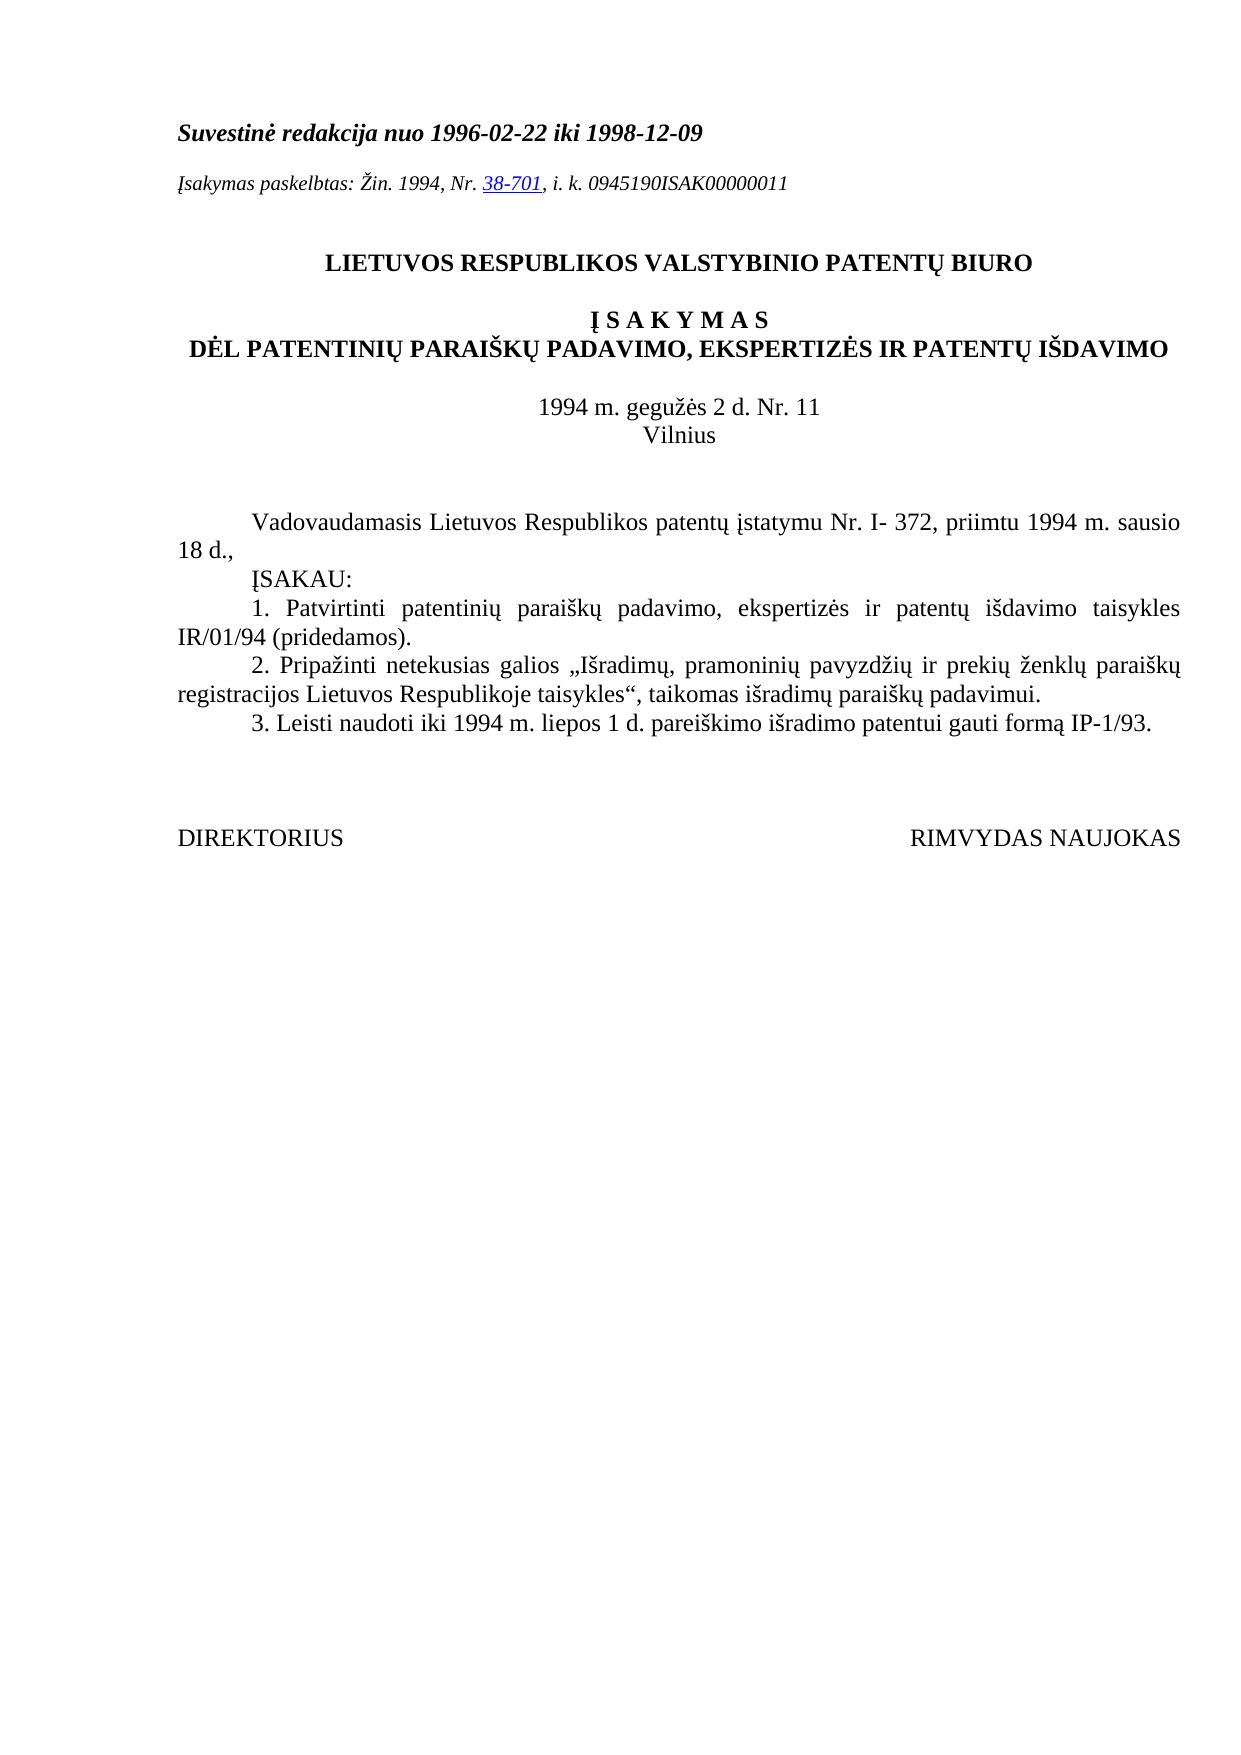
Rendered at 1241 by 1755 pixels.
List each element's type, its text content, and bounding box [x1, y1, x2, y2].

text DIREKTORIUS RIMVYDAS NAUJOKAS [177, 823, 1181, 852]
text Vadovaudamasis Lietuvos Respublikos patentų įstatymu Nr. I- 372, priimtu 1994 m. sausio 18 d., [177, 507, 1181, 564]
text 1994 m. gegužės 2 d. Nr. 11 [177, 392, 1181, 420]
text 3. Leisti naudoti iki 1994 m. liepos 1 d. pareiškimo išradimo patentui gauti formą IP-1/93. [177, 708, 1181, 737]
text Į S A K Y M A S [177, 305, 1181, 334]
text ĮSAKAU: [177, 564, 1181, 593]
text Vilnius [177, 420, 1181, 449]
text 1. Patvirtinti patentinių paraiškų padavimo, ekspertizės ir patentų išdavimo taisykles IR/01/94 (pridedamos). [177, 593, 1181, 650]
text Suvestinė redakcija nuo 1996-02-22 iki 1998-12-09 [177, 118, 1181, 147]
text 2. Pripažinti netekusias galios „Išradimų, pramoninių pavyzdžių ir prekių ženklų paraiškų registracijos Lietuvos Respublikoje taisykles“, taikomas išradimų paraiškų padavimui. [177, 650, 1181, 708]
text LIETUVOS RESPUBLIKOS VALSTYBINIO PATENTŲ BIURO [177, 248, 1181, 277]
text DĖL PATENTINIŲ PARAIŠKŲ PADAVIMO, EKSPERTIZĖS IR PATENTŲ IŠDAVIMO [177, 334, 1181, 363]
text Įsakymas paskelbtas: Žin. 1994, Nr. 38-701, i. k. 0945190ISAK00000011 [177, 171, 1181, 195]
